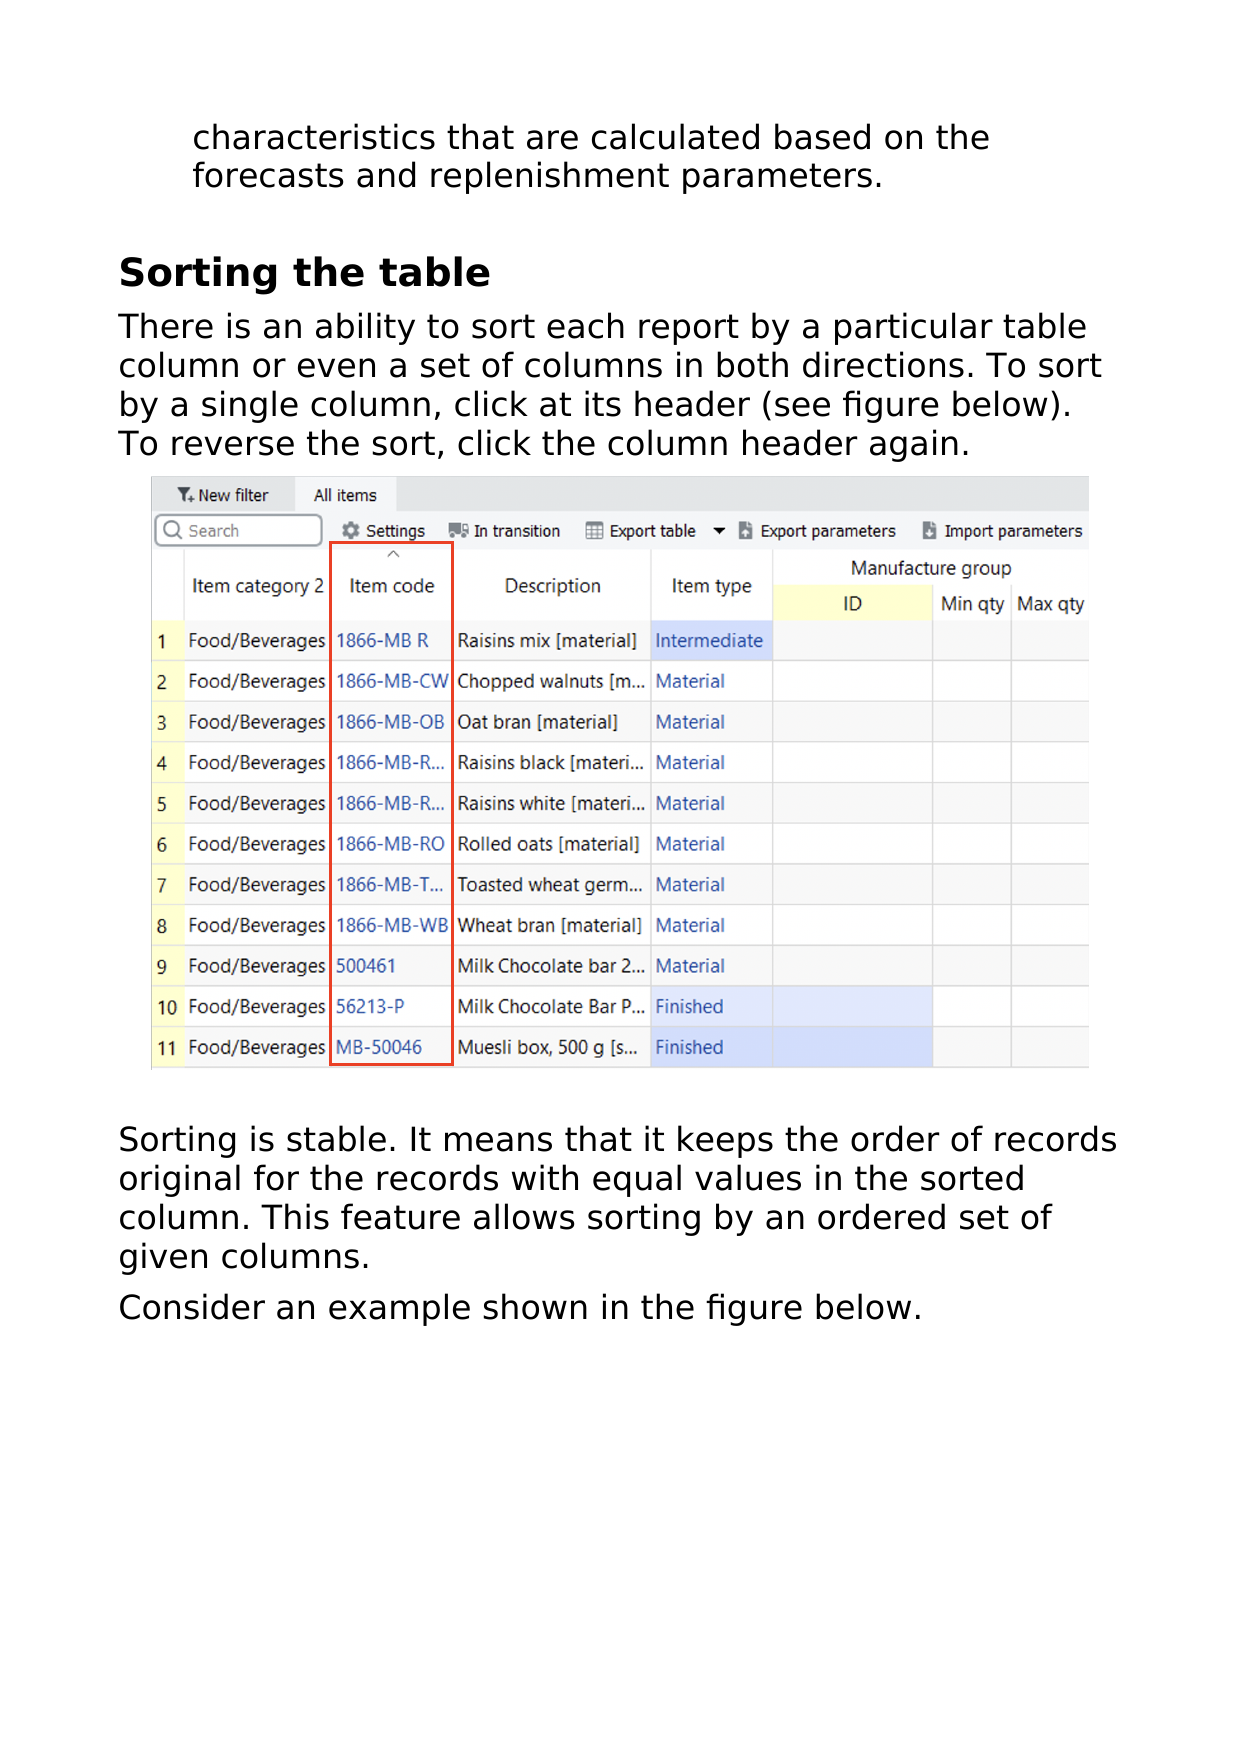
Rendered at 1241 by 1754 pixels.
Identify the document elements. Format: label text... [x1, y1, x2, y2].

list characteristics that are calculated based on the forecasts and replenishment parameters. [177, 118, 1122, 196]
picture [151, 476, 1089, 1070]
text Consider an example shown in the figure below. [118, 1289, 1122, 1328]
text Sorting is stable. It means that it keeps the order of records original for the records with equal values in the sorted column. This feature allows sorting by an ordered set of given columns. [118, 1121, 1122, 1276]
subtitle Sorting the table [118, 250, 1122, 296]
text There is an ability to sort each report by a particular table column or even a set of columns in both directions. To sort by a single column, click at its header (see figure below). To reverse the sort, click the column header again. [118, 308, 1122, 463]
